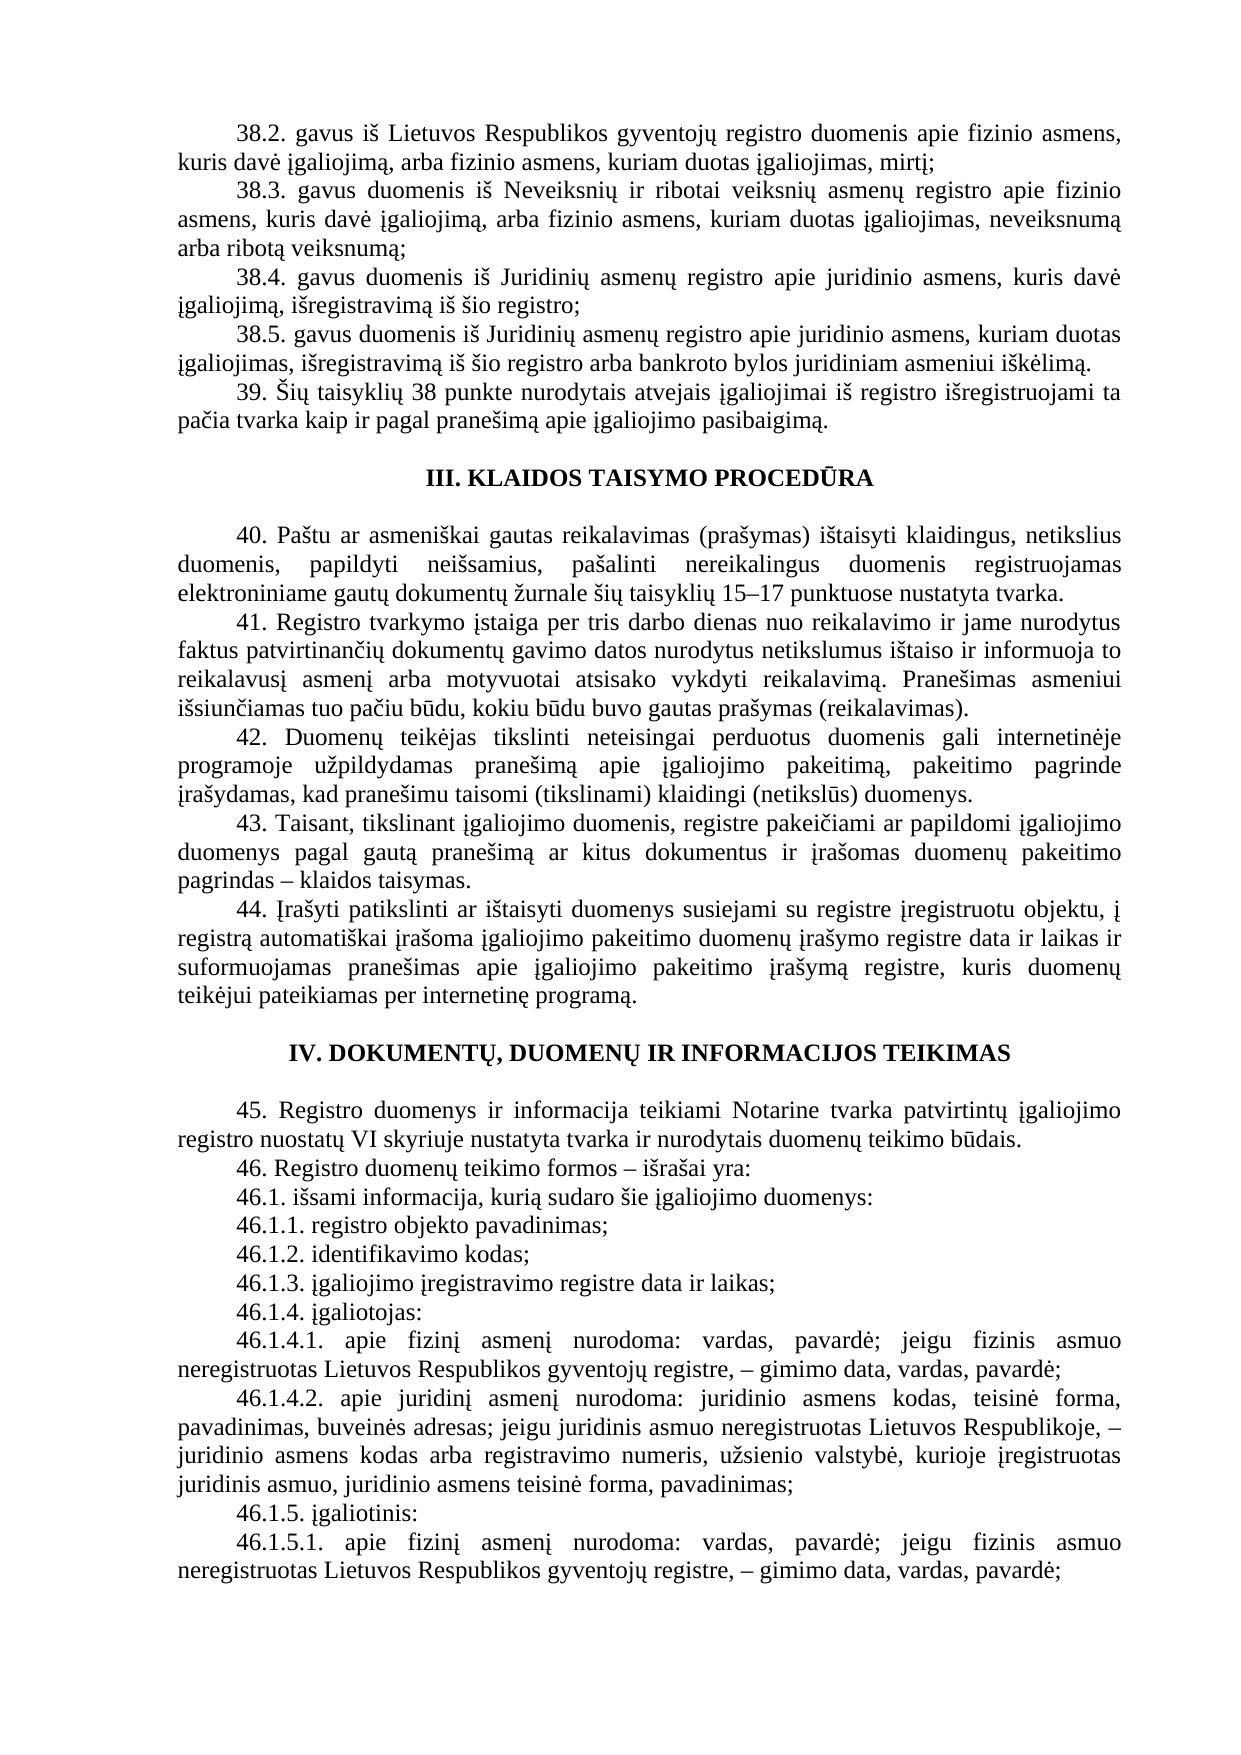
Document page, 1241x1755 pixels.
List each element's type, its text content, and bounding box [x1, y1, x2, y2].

text 44. Įrašyti patikslinti ar ištaisyti duomenys susiejami su registre įregistruotu objektu, į registrą automatiškai įrašoma įgaliojimo pakeitimo duomenų įrašymo registre data ir laikas ir suformuojamas pranešimas apie įgaliojimo pakeitimo įrašymą registre, kuris duomenų teikėjui pateikiamas per internetinę programą. [177, 894, 1122, 1009]
text III. KLAIDOS TAISYMO PROCEDŪRA [177, 463, 1122, 492]
text 41. Registro tvarkymo įstaiga per tris darbo dienas nuo reikalavimo ir jame nurodytus faktus patvirtinančių dokumentų gavimo datos nurodytus netikslumus ištaiso ir informuoja to reikalavusį asmenį arba motyvuotai atsisako vykdyti reikalavimą. Pranešimas asmeniui išsiunčiamas tuo pačiu būdu, kokiu būdu buvo gautas prašymas (reikalavimas). [177, 607, 1122, 722]
text 38.3. gavus duomenis iš Neveiksnių ir ribotai veiksnių asmenų registro apie fizinio asmens, kuris davė įgaliojimą, arba fizinio asmens, kuriam duotas įgaliojimas, neveiksnumą arba ribotą veiksnumą; [177, 176, 1122, 262]
text 45. Registro duomenys ir informacija teikiami Notarine tvarka patvirtintų įgaliojimo registro nuostatų VI skyriuje nustatyta tvarka ir nurodytais duomenų teikimo būdais. [177, 1096, 1122, 1153]
text 40. Paštu ar asmeniškai gautas reikalavimas (prašymas) ištaisyti klaidingus, netikslius duomenis, papildyti neišsamius, pašalinti nereikalingus duomenis registruojamas elektroniniame gautų dokumentų žurnale šių taisyklių 15–17 punktuose nustatyta tvarka. [177, 521, 1122, 607]
text 38.4. gavus duomenis iš Juridinių asmenų registro apie juridinio asmens, kuris davė įgaliojimą, išregistravimą iš šio registro; [177, 262, 1122, 319]
text 46.1.1. registro objekto pavadinimas; [177, 1211, 1122, 1239]
text 42. Duomenų teikėjas tikslinti neteisingai perduotus duomenis gali internetinėje programoje užpildydamas pranešimą apie įgaliojimo pakeitimą, pakeitimo pagrinde įrašydamas, kad pranešimu taisomi (tikslinami) klaidingi (netikslūs) duomenys. [177, 722, 1122, 808]
text 46.1.5.1. apie fizinį asmenį nurodoma: vardas, pavardė; jeigu fizinis asmuo neregistruotas Lietuvos Respublikos gyventojų registre, – gimimo data, vardas, pavardė; [177, 1527, 1122, 1584]
text IV. DOKUMENTŲ, DUOMENŲ IR INFORMACIJOS TEIKIMAS [177, 1038, 1122, 1067]
text 46. Registro duomenų teikimo formos – išrašai yra: [177, 1153, 1122, 1182]
text 46.1.4. įgaliotojas: [177, 1297, 1122, 1326]
text 46.1.2. identifikavimo kodas; [177, 1239, 1122, 1268]
text 46.1.5. įgaliotinis: [177, 1498, 1122, 1527]
text 46.1.4.1. apie fizinį asmenį nurodoma: vardas, pavardė; jeigu fizinis asmuo neregistruotas Lietuvos Respublikos gyventojų registre, – gimimo data, vardas, pavardė; [177, 1326, 1122, 1383]
text 38.2. gavus iš Lietuvos Respublikos gyventojų registro duomenis apie fizinio asmens, kuris davė įgaliojimą, arba fizinio asmens, kuriam duotas įgaliojimas, mirtį; [177, 118, 1122, 176]
text 46.1. išsami informacija, kurią sudaro šie įgaliojimo duomenys: [177, 1182, 1122, 1211]
text 46.1.3. įgaliojimo įregistravimo registre data ir laikas; [177, 1268, 1122, 1297]
text 38.5. gavus duomenis iš Juridinių asmenų registro apie juridinio asmens, kuriam duotas įgaliojimas, išregistravimą iš šio registro arba bankroto bylos juridiniam asmeniui iškėlimą. [177, 319, 1122, 377]
text 39. Šių taisyklių 38 punkte nurodytais atvejais įgaliojimai iš registro išregistruojami ta pačia tvarka kaip ir pagal pranešimą apie įgaliojimo pasibaigimą. [177, 377, 1122, 434]
text 46.1.4.2. apie juridinį asmenį nurodoma: juridinio asmens kodas, teisinė forma, pavadinimas, buveinės adresas; jeigu juridinis asmuo neregistruotas Lietuvos Respublikoje, – juridinio asmens kodas arba registravimo numeris, užsienio valstybė, kurioje įregistruotas juridinis asmuo, juridinio asmens teisinė forma, pavadinimas; [177, 1383, 1122, 1498]
text 43. Taisant, tikslinant įgaliojimo duomenis, registre pakeičiami ar papildomi įgaliojimo duomenys pagal gautą pranešimą ar kitus dokumentus ir įrašomas duomenų pakeitimo pagrindas – klaidos taisymas. [177, 808, 1122, 894]
